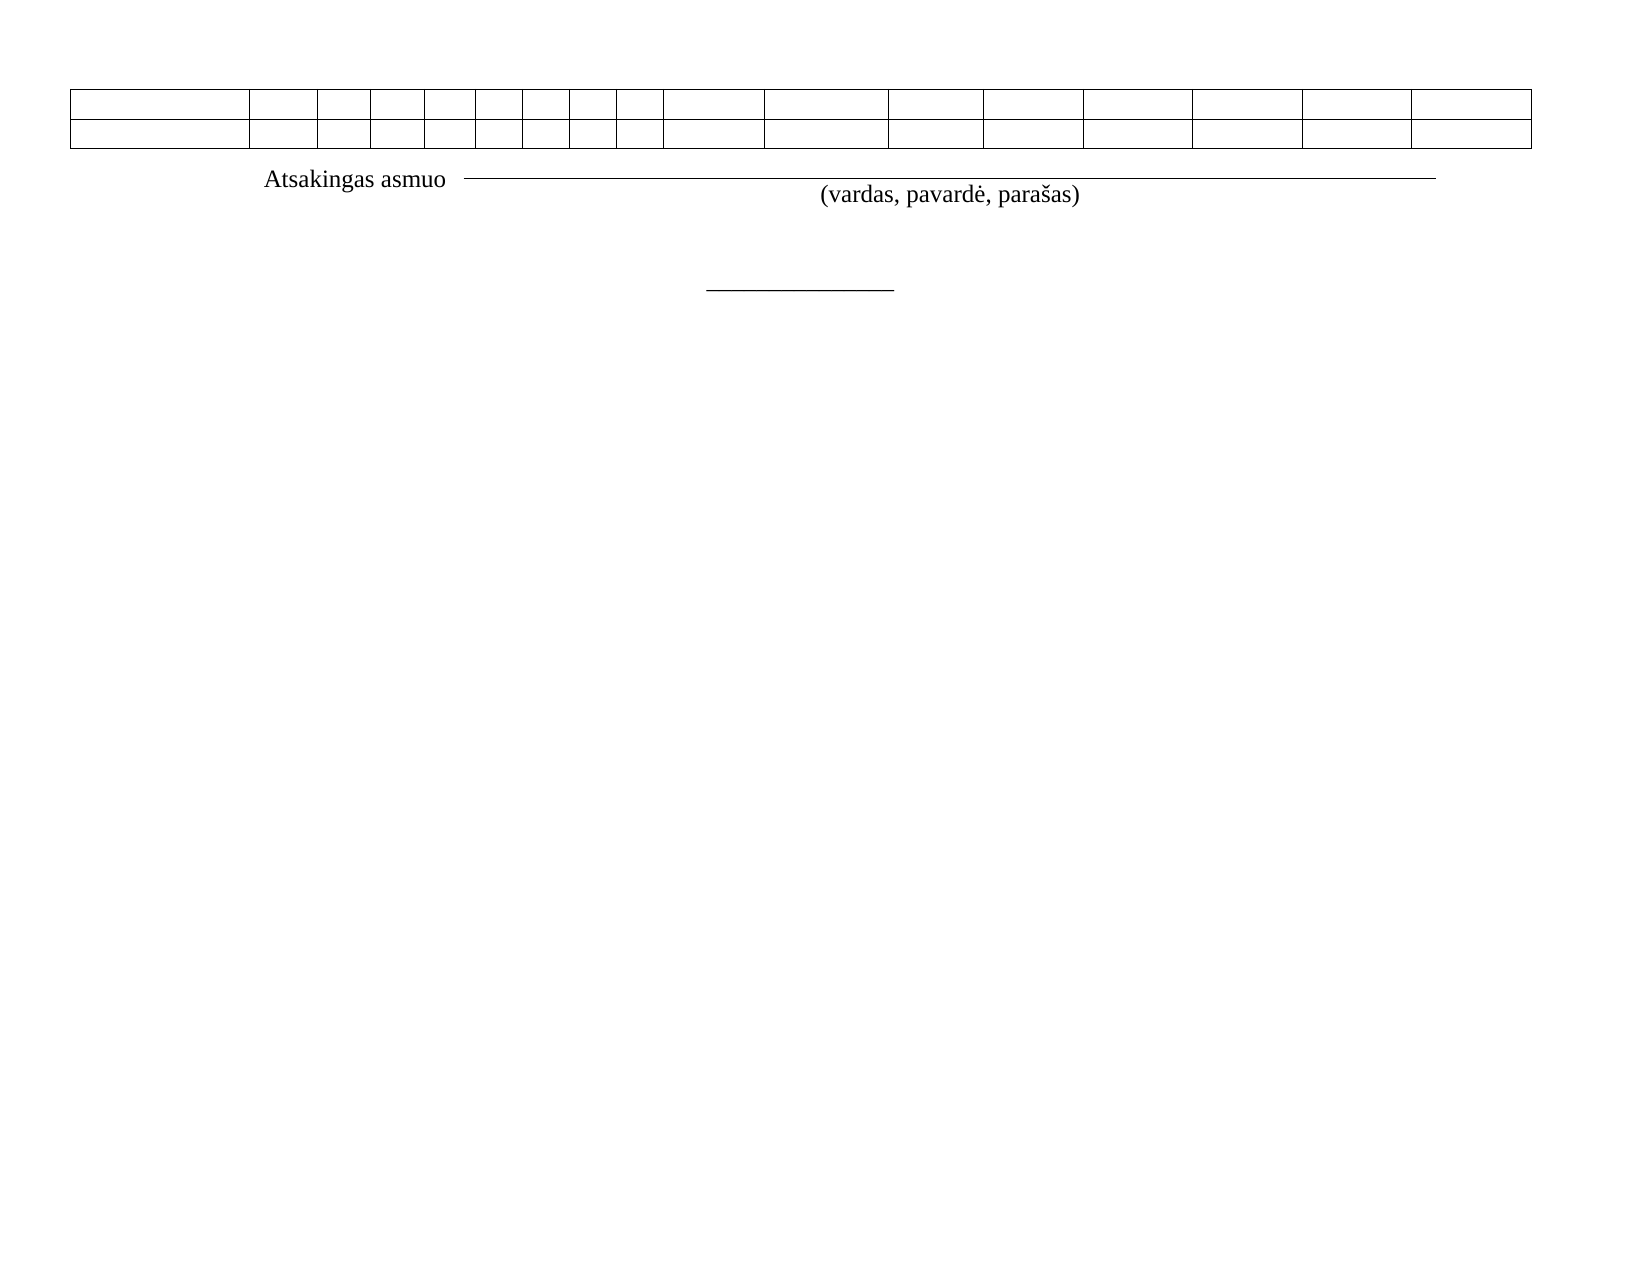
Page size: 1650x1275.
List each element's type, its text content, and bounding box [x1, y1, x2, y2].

table_cell [570, 120, 616, 148]
table_cell [464, 149, 1436, 178]
table_cell [425, 90, 475, 118]
table_cell [59, 208, 463, 265]
table_cell [1412, 120, 1531, 148]
table_cell [1436, 149, 1532, 178]
table_cell [1084, 120, 1192, 148]
table_cell [1084, 90, 1192, 118]
table_cell [765, 120, 888, 148]
table_cell [617, 120, 663, 148]
table_cell [984, 90, 1083, 118]
table_cell [250, 120, 317, 148]
table_cell [371, 90, 424, 118]
table_cell [476, 120, 522, 148]
table_cell [1193, 90, 1302, 118]
table_cell [71, 120, 249, 148]
table_cell [889, 120, 983, 148]
table_cell Atsakingas asmuo [59, 148, 463, 208]
table_cell [523, 90, 569, 118]
table_cell [1193, 120, 1302, 148]
table_cell [1436, 237, 1532, 265]
table_cell [476, 90, 522, 118]
table_cell [664, 90, 764, 118]
table_cell [984, 120, 1083, 148]
table_cell [464, 208, 1436, 237]
text _______________ [68, 265, 1532, 294]
table_cell [617, 90, 663, 118]
table_cell [318, 120, 370, 148]
table_cell [1436, 208, 1532, 237]
table_cell [1303, 90, 1411, 118]
table_cell [570, 90, 616, 118]
table_cell [765, 90, 888, 118]
table_cell [1303, 120, 1411, 148]
table_cell [1412, 90, 1531, 118]
table_cell [523, 120, 569, 148]
table_cell [664, 120, 764, 148]
table_cell [889, 90, 983, 118]
table_cell [59, 119, 70, 148]
table_cell [371, 120, 424, 148]
table_cell [425, 120, 475, 148]
table_cell [1436, 178, 1532, 208]
table_cell (vardas, pavardė, parašas) [464, 179, 1436, 208]
table_cell [318, 90, 370, 118]
table_cell [464, 237, 1436, 265]
table_cell [250, 90, 317, 118]
table_cell [71, 90, 249, 118]
table_cell [59, 89, 70, 118]
